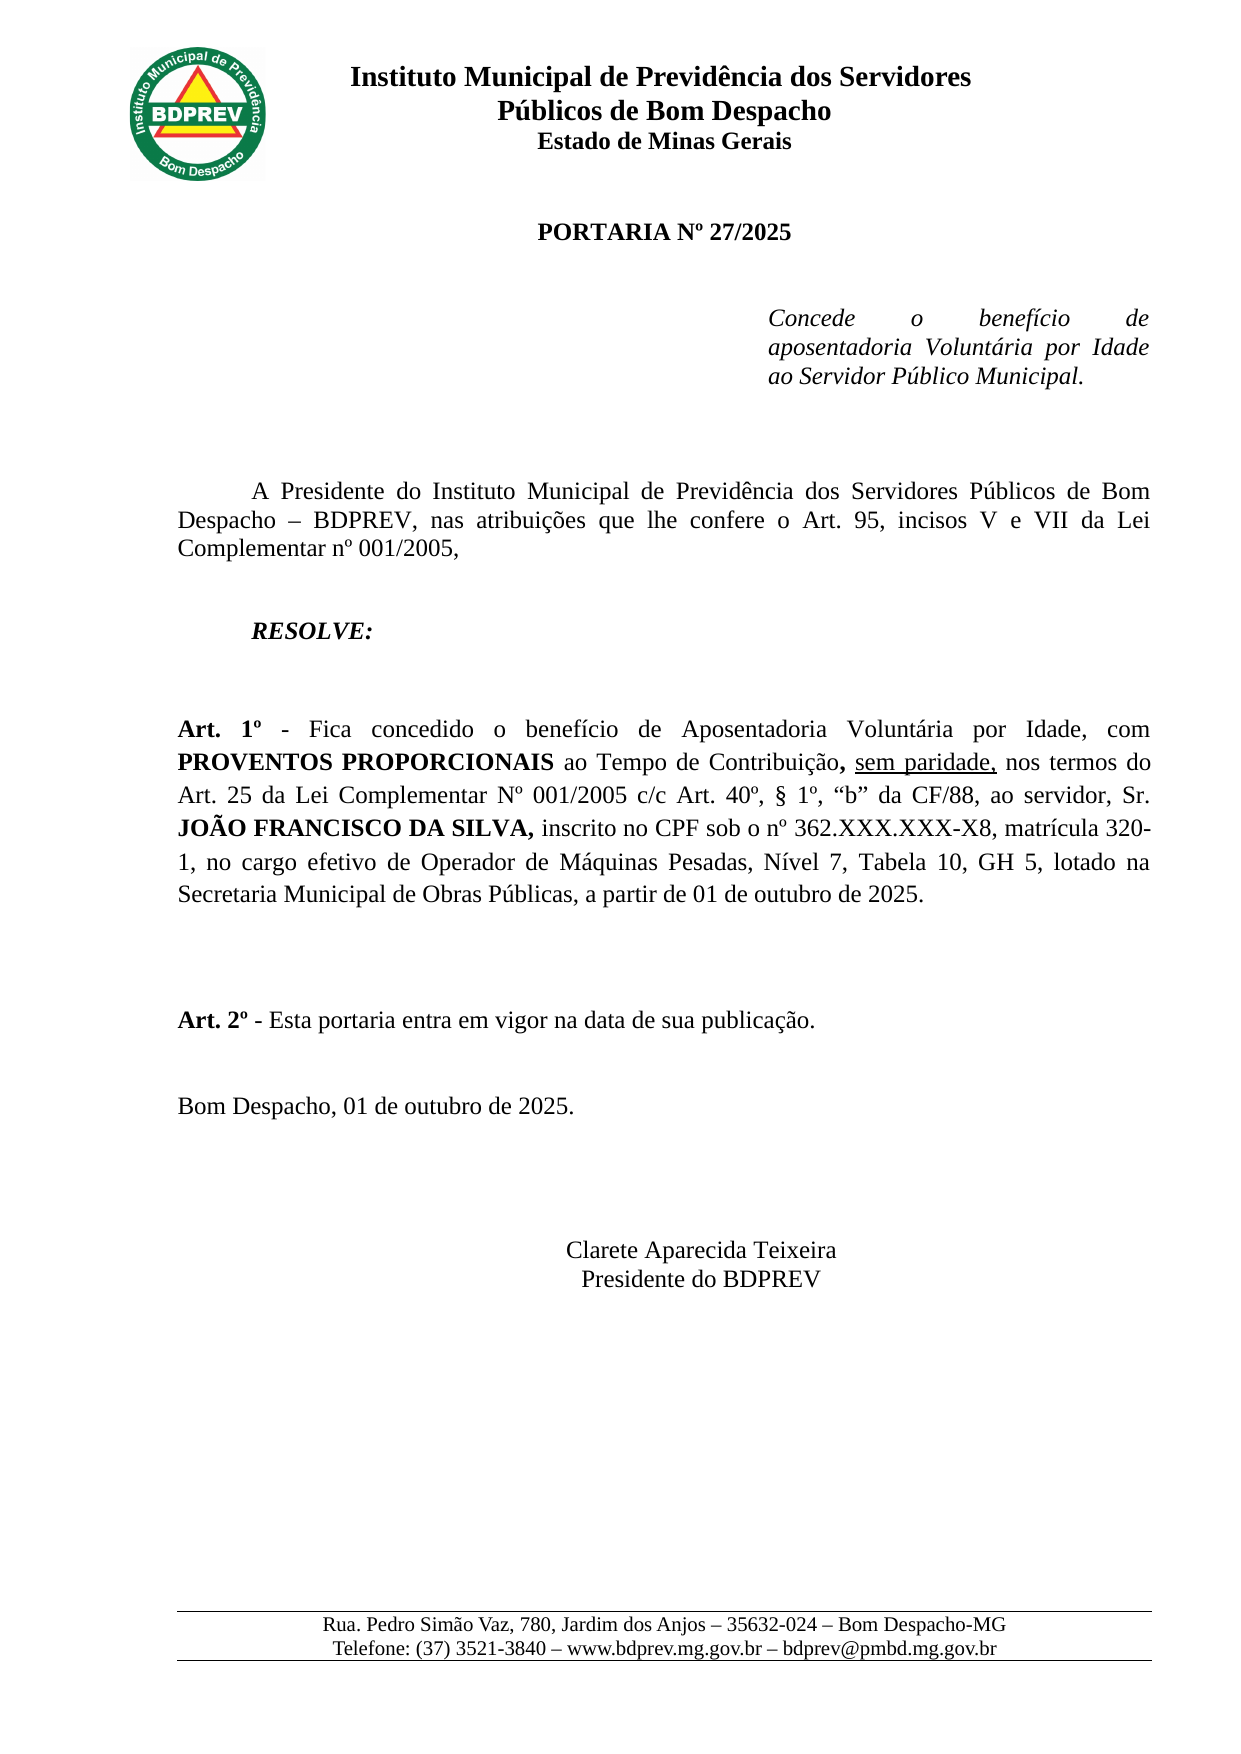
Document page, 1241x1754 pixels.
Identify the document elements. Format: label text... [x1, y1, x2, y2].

text Bom Despacho, 01 de outubro de 2025. [177, 1091, 1152, 1120]
picture [129, 47, 266, 181]
text Art. 1º - Fica concedido o benefício de Aposentadoria Voluntária por Idade, com PROVENTOS PROPORCIONAIS ao Tempo de Contribuição, sem paridade, nos termos do Art. 25 da Lei Complementar Nº 001/2005 c/c Art. 40º, § 1º, “b” da CF/88, ao servidor, Sr. JOÃO FRANCISCO DA SILVA, inscrito no CPF sob o nº 362.XXX.XXX-X8, matrícula 320-1, no cargo efetivo de Operador de Máquinas Pesadas, Nível 7, Tabela 10, GH 5, lotado na Secretaria Municipal de Obras Públicas, a partir de 01 de outubro de 2025. [177, 714, 1152, 908]
text Presidente do BDPREV [251, 1264, 1152, 1293]
text A Presidente do Instituto Municipal de Previdência dos Servidores Públicos de Bom Despacho – BDPREV, nas atribuições que lhe confere o Art. 95, incisos V e VII da Lei Complementar nº 001/2005, [177, 476, 1152, 562]
text Art. 2º - Esta portaria entra em vigor na data de sua publicação. [177, 1005, 1152, 1034]
text RESOLVE: [177, 616, 1152, 644]
text Concede o benefício de aposentadoria Voluntária por Idade ao Servidor Público Municipal. [768, 303, 1152, 390]
text Clarete Aparecida Teixeira [251, 1235, 1152, 1264]
text PORTARIA Nº 27/2025 [177, 217, 1152, 246]
